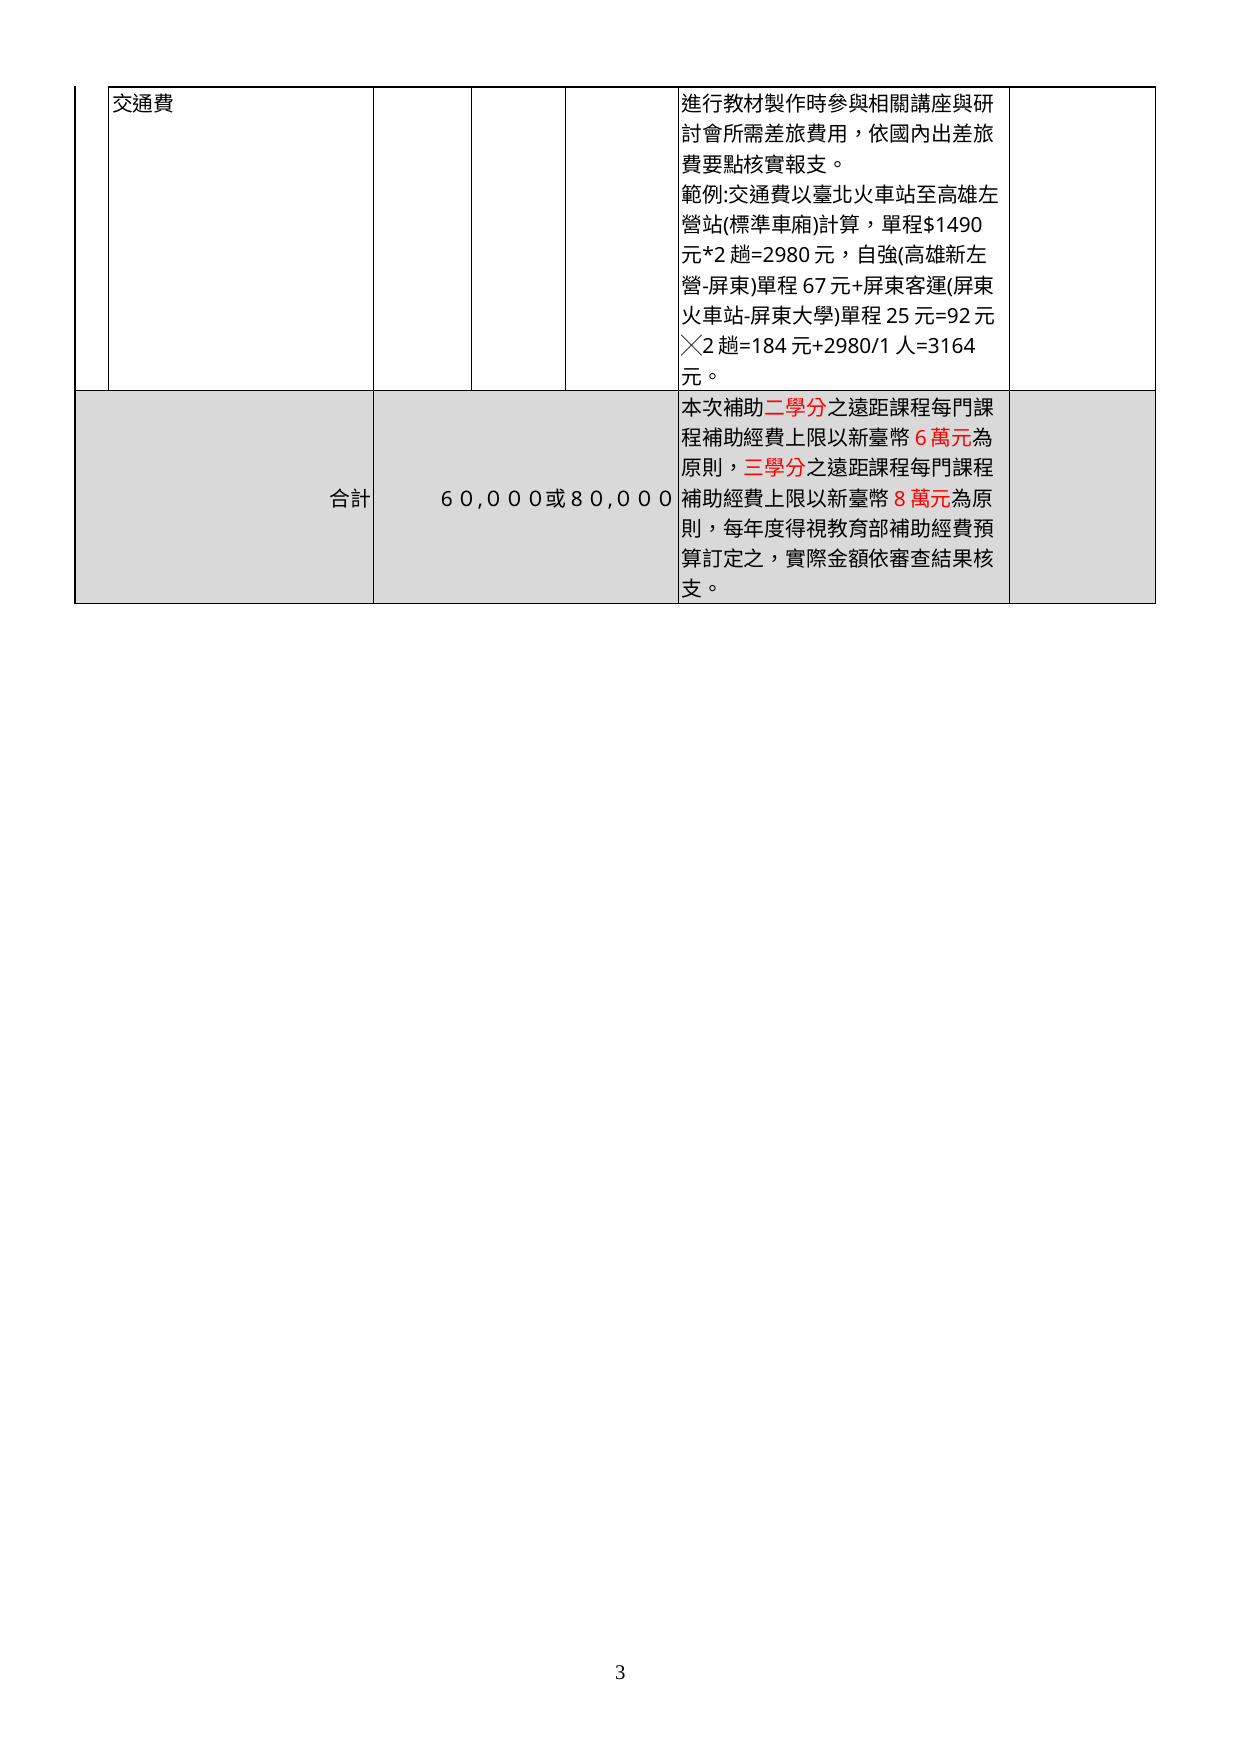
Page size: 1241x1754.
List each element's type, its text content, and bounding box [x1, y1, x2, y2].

table_cell 6０,０００或8０,０００ [374, 391, 678, 603]
table_cell 進行教材製作時參與相關講座與研討會所需差旅費用，依國內出差旅費要點核實報支。 範例:交通費以臺北火車站至高雄左營站(標準車廂)計算，單程$1490元*2趟=2980元，自強(高雄新左營-屏東)單程67元+屏東客運(屏東火車站-屏東大學)單程25元=92元╳2趟=184元+2980/1人=3164元。 [679, 88, 1009, 390]
table_cell [1010, 88, 1155, 390]
table_cell [472, 88, 565, 390]
table_cell [1010, 391, 1155, 603]
table_cell 交通費 [109, 88, 373, 390]
table_cell [374, 88, 471, 390]
table_cell 合計 [76, 391, 373, 603]
table_cell [566, 88, 678, 390]
table_cell 本次補助二學分之遠距課程每門課程補助經費上限以新臺幣6萬元為原則，三學分之遠距課程每門課程補助經費上限以新臺幣8萬元為原則，每年度得視教育部補助經費預算訂定之，實際金額依審查結果核支。 [679, 391, 1009, 603]
table_cell [76, 86, 108, 390]
